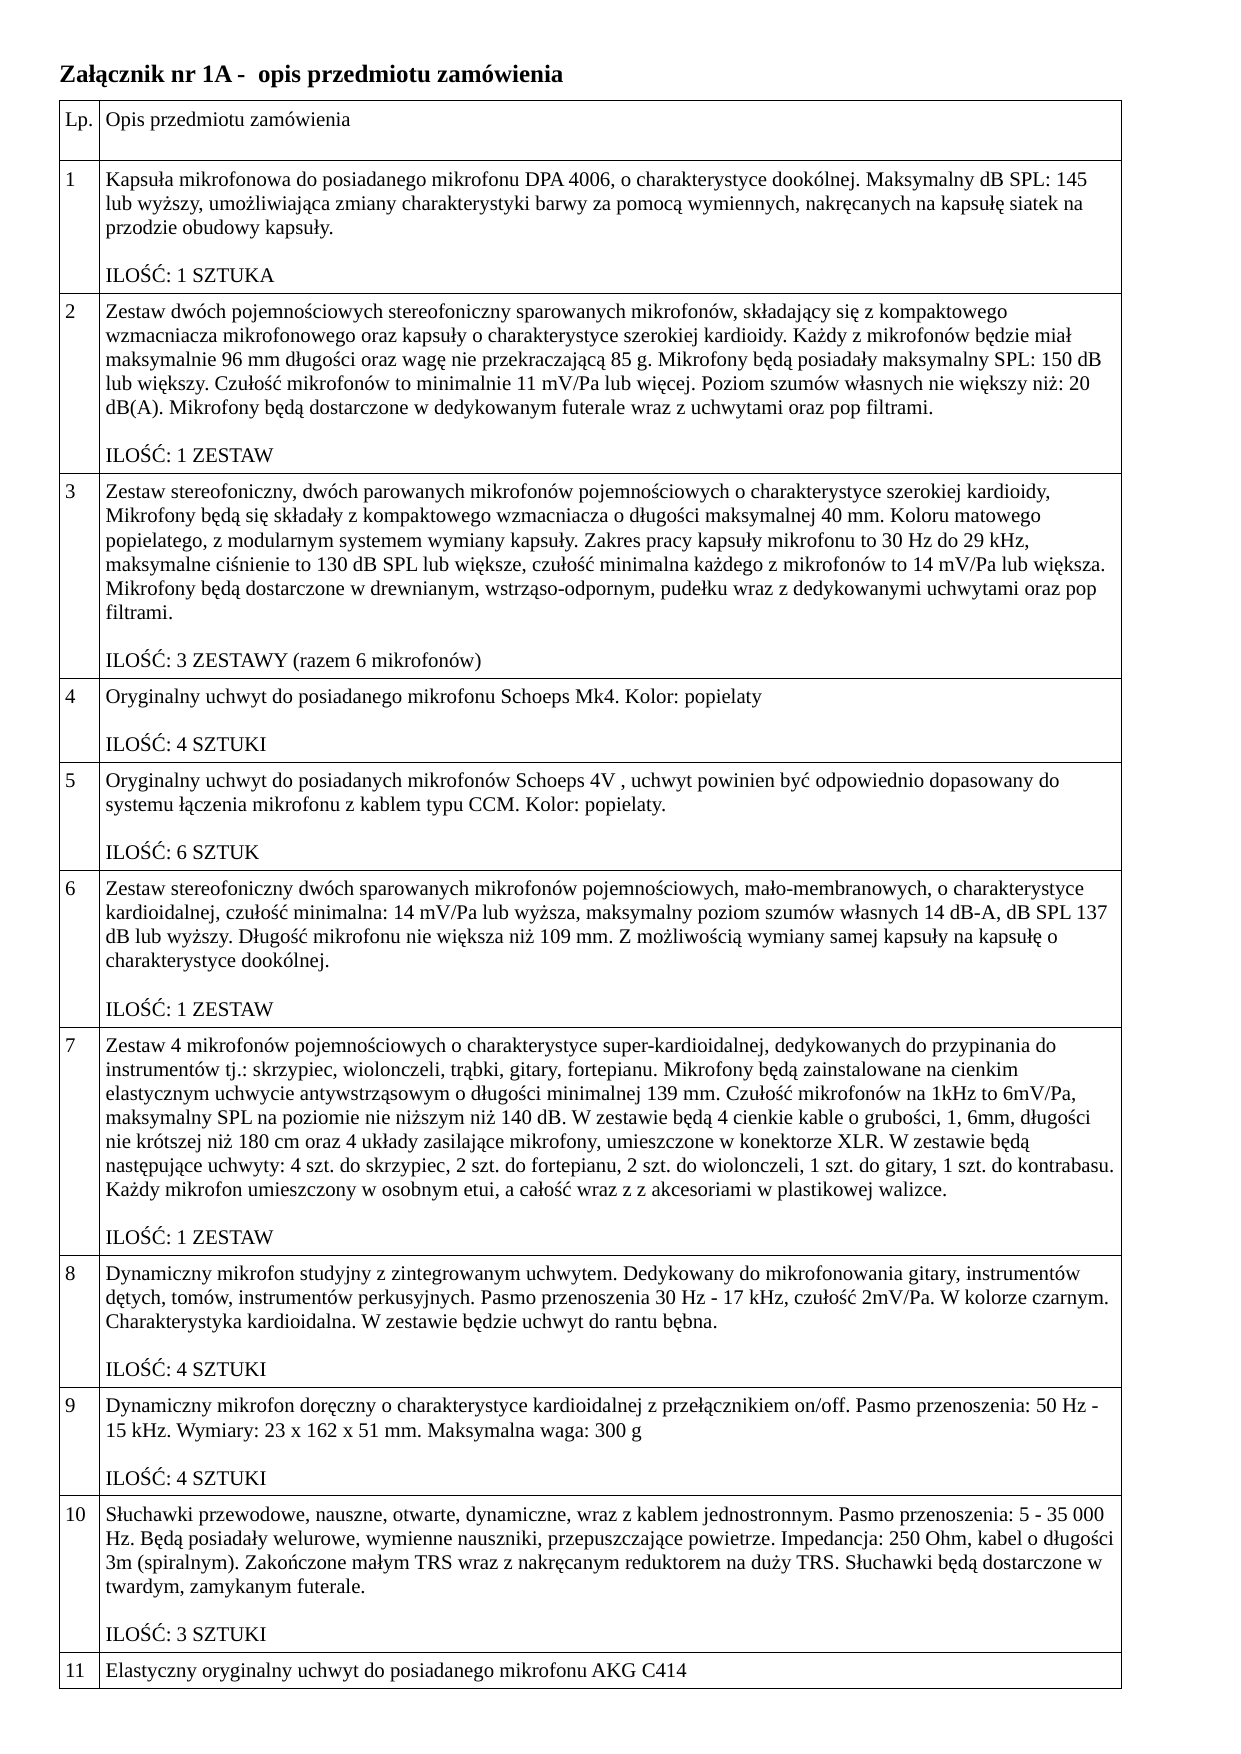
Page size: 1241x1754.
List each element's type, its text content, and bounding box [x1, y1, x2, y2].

table_cell Elastyczny oryginalny uchwyt do posiadanego mikrofonu AKG C414 [100, 1653, 1121, 1688]
table_cell Oryginalny uchwyt do posiadanego mikrofonu Schoeps Mk4. Kolor: popielaty ILOŚĆ: 4 SZTUKI [100, 679, 1121, 762]
table_cell 10 [60, 1496, 99, 1652]
table_cell 7 [60, 1028, 99, 1255]
table_cell 3 [60, 474, 99, 678]
table_cell Oryginalny uchwyt do posiadanych mikrofonów Schoeps 4V , uchwyt powinien być odpowiednio dopasowany do systemu łączenia mikrofonu z kablem typu CCM. Kolor: popielaty. ILOŚĆ: 6 SZTUK [100, 763, 1121, 870]
table_cell Kapsuła mikrofonowa do posiadanego mikrofonu DPA 4006, o charakterystyce dookólnej. Maksymalny dB SPL: 145 lub wyższy, umożliwiająca zmiany charakterystyki barwy za pomocą wymiennych, nakręcanych na kapsułę siatek na przodzie obudowy kapsuły. ILOŚĆ: 1 SZTUKA [100, 161, 1121, 293]
table_cell Zestaw 4 mikrofonów pojemnościowych o charakterystyce super-kardioidalnej, dedykowanych do przypinania do instrumentów tj.: skrzypiec, wiolonczeli, trąbki, gitary, fortepianu. Mikrofony będą zainstalowane na cienkim elastycznym uchwycie antywstrząsowym o długości minimalnej 139 mm. Czułość mikrofonów na 1kHz to 6mV/Pa, maksymalny SPL na poziomie nie niższym niż 140 dB. W zestawie będą 4 cienkie kable o grubości, 1, 6mm, długości nie krótszej niż 180 cm oraz 4 układy zasilające mikrofony, umieszczone w konektorze XLR. W zestawie będą następujące uchwyty: 4 szt. do skrzypiec, 2 szt. do fortepianu, 2 szt. do wiolonczeli, 1 szt. do gitary, 1 szt. do kontrabasu. Każdy mikrofon umieszczony w osobnym etui, a całość wraz z z akcesoriami w plastikowej walizce. ILOŚĆ: 1 ZESTAW [100, 1028, 1121, 1255]
table_cell Dynamiczny mikrofon doręczny o charakterystyce kardioidalnej z przełącznikiem on/off. Pasmo przenoszenia: 50 Hz - 15 kHz. Wymiary: 23 x 162 x 51 mm. Maksymalna waga: 300 g ILOŚĆ: 4 SZTUKI [100, 1388, 1121, 1495]
table_cell 4 [60, 679, 99, 762]
table_cell Zestaw stereofoniczny dwóch sparowanych mikrofonów pojemnościowych, mało-membranowych, o charakterystyce kardioidalnej, czułość minimalna: 14 mV/Pa lub wyższa, maksymalny poziom szumów własnych 14 dB-A, dB SPL 137 dB lub wyższy. Długość mikrofonu nie większa niż 109 mm. Z możliwością wymiany samej kapsuły na kapsułę o charakterystyce dookólnej. ILOŚĆ: 1 ZESTAW [100, 871, 1121, 1026]
table_cell 6 [60, 871, 99, 1026]
table_cell 5 [60, 763, 99, 870]
table_header Opis przedmiotu zamówienia [100, 101, 1121, 160]
table_cell 11 [60, 1653, 99, 1688]
table_cell 8 [60, 1256, 99, 1387]
table_cell Zestaw stereofoniczny, dwóch parowanych mikrofonów pojemnościowych o charakterystyce szerokiej kardioidy, Mikrofony będą się składały z kompaktowego wzmacniacza o długości maksymalnej 40 mm. Koloru matowego popielatego, z modularnym systemem wymiany kapsuły. Zakres pracy kapsuły mikrofonu to 30 Hz do 29 kHz, maksymalne ciśnienie to 130 dB SPL lub większe, czułość minimalna każdego z mikrofonów to 14 mV/Pa lub większa. Mikrofony będą dostarczone w drewnianym, wstrząso-odpornym, pudełku wraz z dedykowanymi uchwytami oraz pop filtrami. ILOŚĆ: 3 ZESTAWY (razem 6 mikrofonów) [100, 474, 1121, 678]
table_cell 2 [60, 294, 99, 473]
table_cell Zestaw dwóch pojemnościowych stereofoniczny sparowanych mikrofonów, składający się z kompaktowego wzmacniacza mikrofonowego oraz kapsuły o charakterystyce szerokiej kardioidy. Każdy z mikrofonów będzie miał maksymalnie 96 mm długości oraz wagę nie przekraczającą 85 g. Mikrofony będą posiadały maksymalny SPL: 150 dB lub większy. Czułość mikrofonów to minimalnie 11 mV/Pa lub więcej. Poziom szumów własnych nie większy niż: 20 dB(A). Mikrofony będą dostarczone w dedykowanym futerale wraz z uchwytami oraz pop filtrami. ILOŚĆ: 1 ZESTAW [100, 294, 1121, 473]
table_cell Słuchawki przewodowe, nauszne, otwarte, dynamiczne, wraz z kablem jednostronnym. Pasmo przenoszenia: 5 - 35 000 Hz. Będą posiadały welurowe, wymienne nauszniki, przepuszczające powietrze. Impedancja: 250 Ohm, kabel o długości 3m (spiralnym). Zakończone małym TRS wraz z nakręcanym reduktorem na duży TRS. Słuchawki będą dostarczone w twardym, zamykanym futerale. ILOŚĆ: 3 SZTUKI [100, 1496, 1121, 1652]
table_cell Dynamiczny mikrofon studyjny z zintegrowanym uchwytem. Dedykowany do mikrofonowania gitary, instrumentów dętych, tomów, instrumentów perkusyjnych. Pasmo przenoszenia 30 Hz - 17 kHz, czułość 2mV/Pa. W kolorze czarnym. Charakterystyka kardioidalna. W zestawie będzie uchwyt do rantu bębna. ILOŚĆ: 4 SZTUKI [100, 1256, 1121, 1387]
table_cell 1 [60, 161, 99, 293]
table_cell 9 [60, 1388, 99, 1495]
table_header Lp. [60, 101, 99, 160]
text Załącznik nr 1A - opis przedmiotu zamówienia [59, 59, 1181, 88]
